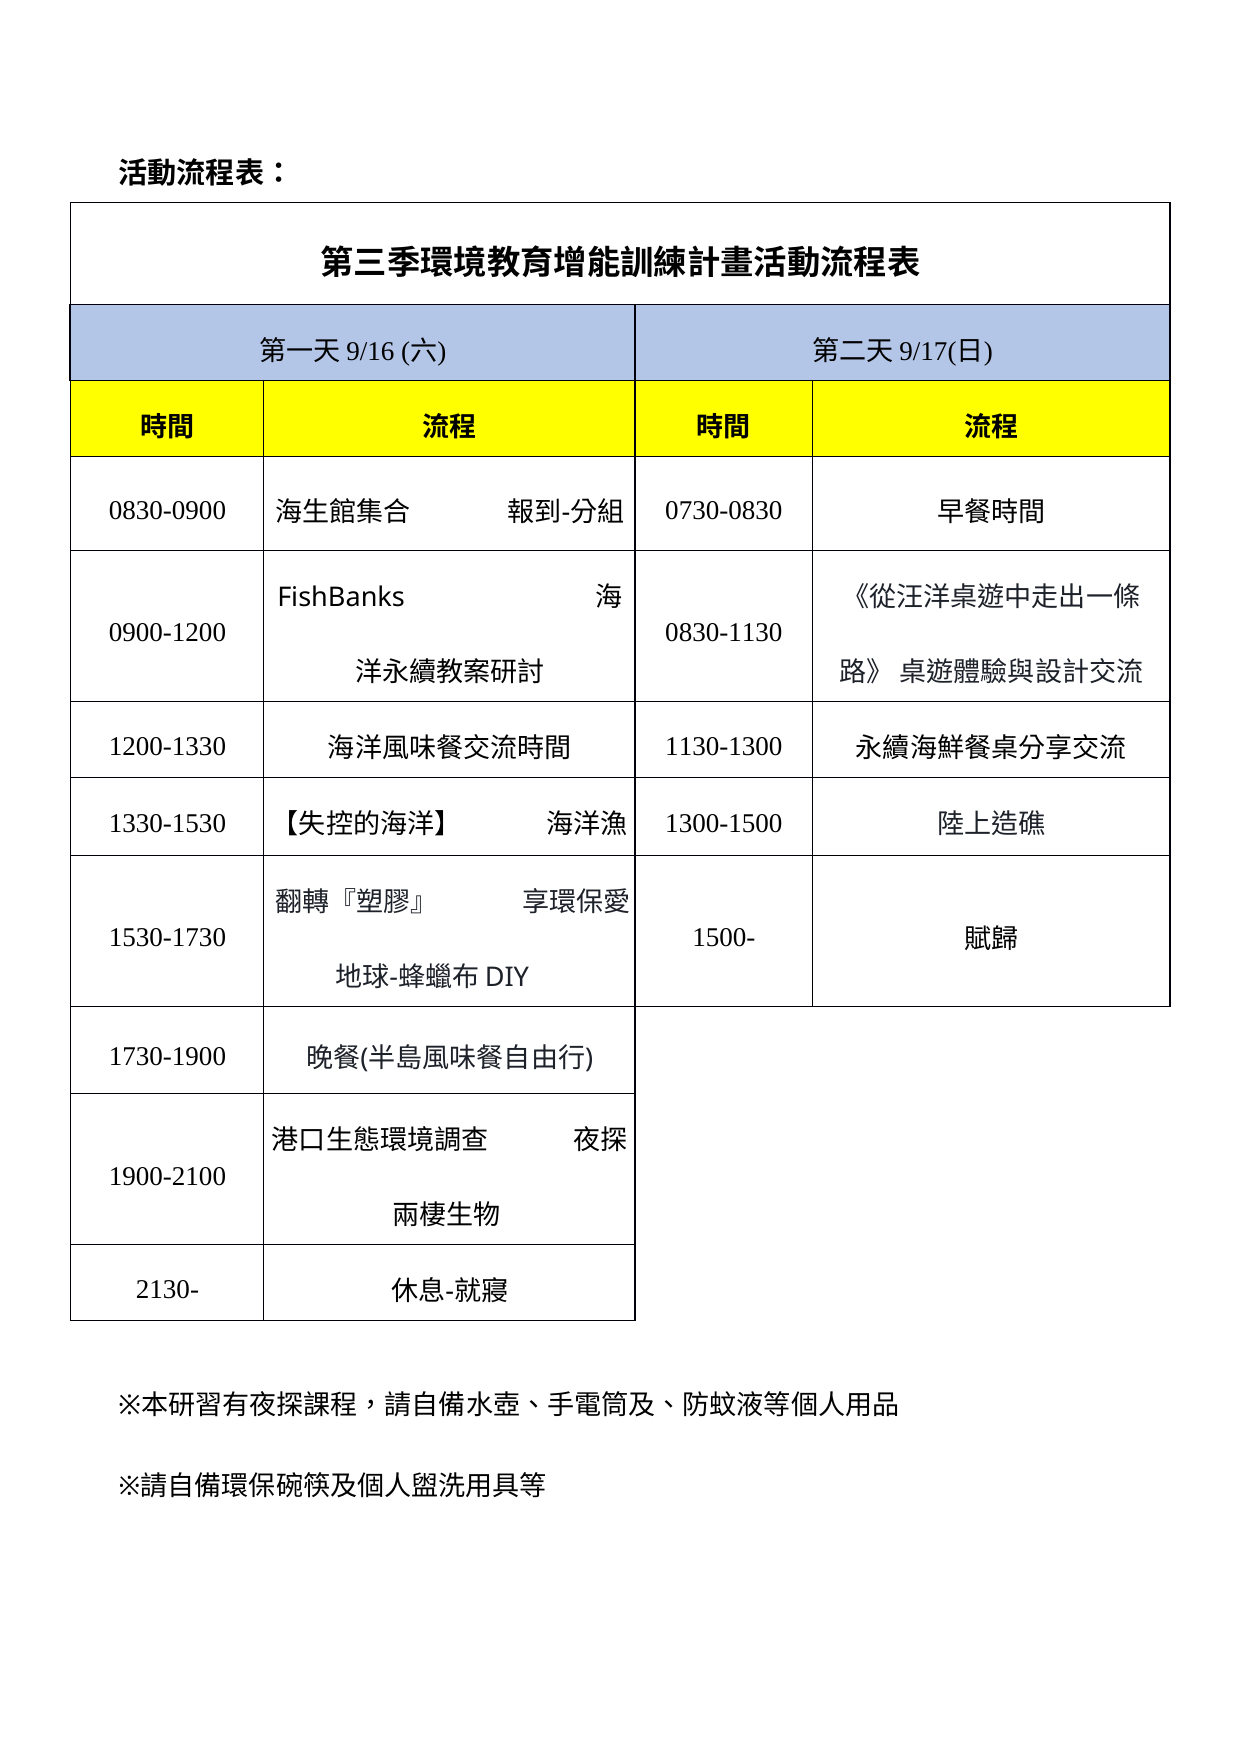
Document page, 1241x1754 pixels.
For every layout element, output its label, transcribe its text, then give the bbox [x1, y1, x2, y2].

table_cell 早餐時間 [813, 457, 1169, 549]
table_cell 0900-1200 [71, 551, 263, 701]
table_cell [636, 1093, 1170, 1244]
table_cell 0830-0900 [71, 457, 263, 549]
table_cell 【失控的海洋】 海洋漁業永續議題探討 [264, 778, 634, 854]
table_cell 時間 [71, 381, 263, 456]
table_header 第三季環境教育增能訓練計畫活動流程表 [71, 203, 1169, 304]
table_cell 1500- [636, 856, 812, 1006]
table_cell 晚餐(半島風味餐自由行) [264, 1007, 634, 1093]
table_cell 流程 [264, 381, 634, 456]
table_cell 1130-1300 [636, 702, 812, 777]
text ※請自備環保碗筷及個人盥洗用具等 [118, 1439, 1122, 1514]
table_cell 《從汪洋桌遊中走出一條路》 桌遊體驗與設計交流 [813, 551, 1169, 701]
table_cell 港口生態環境調查 夜探兩棲生物 [264, 1094, 634, 1244]
table_cell 陸上造礁 針織珊瑚教學 [813, 778, 1169, 854]
table_cell 1300-1500 [636, 778, 812, 854]
table_cell 0730-0830 [636, 457, 812, 549]
table_cell [636, 1007, 1170, 1093]
table_cell 休息-就寢 [264, 1245, 634, 1320]
table_cell [636, 1244, 1170, 1320]
text 活動流程表： [118, 127, 1122, 202]
table_cell 第二天9/17(日) [636, 305, 1169, 380]
table_cell 第一天9/16 (六) [71, 305, 634, 380]
table_cell 翻轉『塑膠』 享環保愛地球-蜂蠟布DIY [264, 856, 634, 1006]
table_cell 1900-2100 [71, 1094, 263, 1244]
table_cell 2130- [71, 1245, 263, 1320]
text ※本研習有夜探課程，請自備水壺、手電筒及、防蚊液等個人用品 [118, 1359, 1122, 1434]
table_cell 1730-1900 [71, 1007, 263, 1093]
table_cell 1330-1530 [71, 778, 263, 854]
table_cell 永續海鮮餐桌分享交流 [813, 702, 1169, 777]
table_cell 海洋風味餐交流時間 [264, 702, 634, 777]
table_cell 1200-1330 [71, 702, 263, 777]
table_cell 海生館集合 報到-分組 [264, 457, 634, 549]
table_cell 1530-1730 [71, 856, 263, 1006]
table_cell 時間 [636, 381, 812, 456]
table_cell 賦歸 [813, 856, 1169, 1006]
table_cell 流程 [813, 381, 1169, 456]
table_cell FishBanks 海洋永續教案研討 [264, 551, 634, 701]
table_cell 0830-1130 [636, 551, 812, 701]
